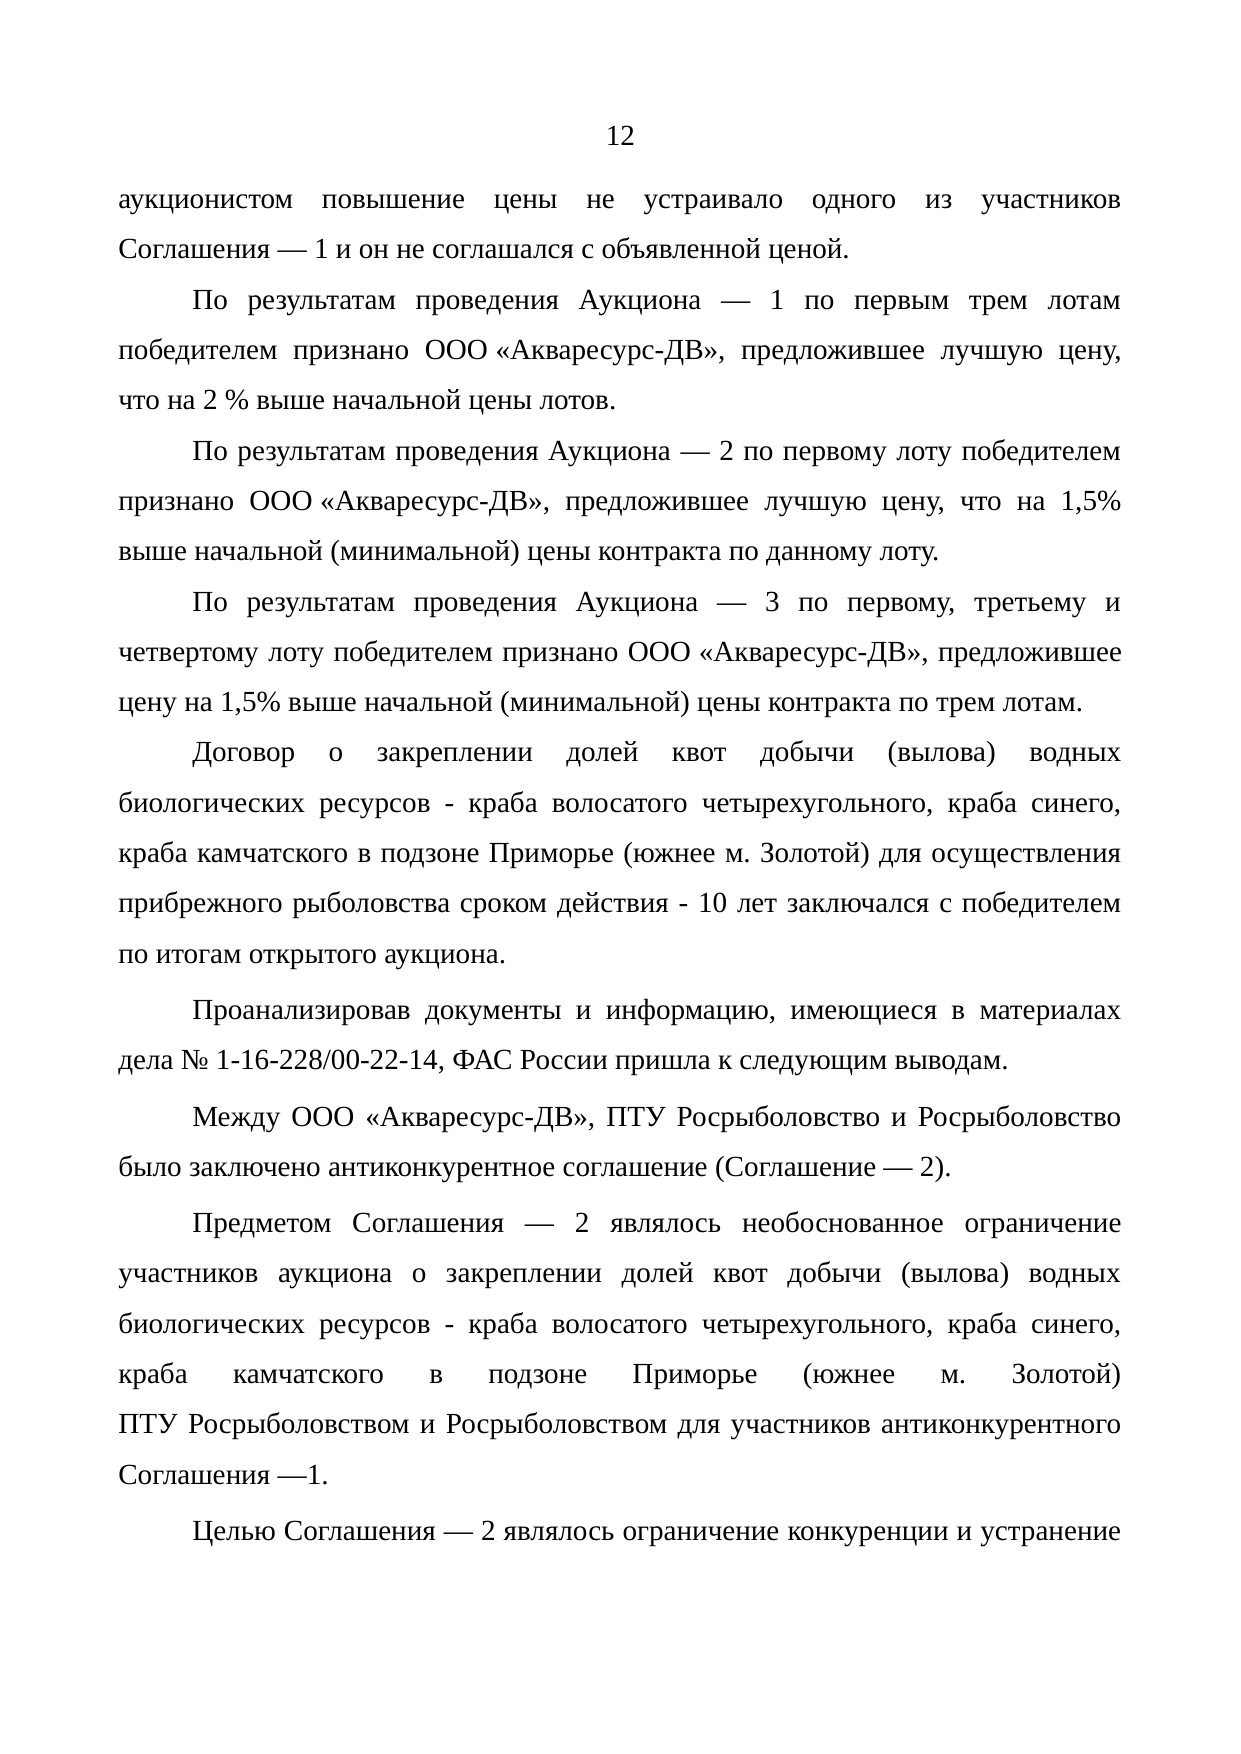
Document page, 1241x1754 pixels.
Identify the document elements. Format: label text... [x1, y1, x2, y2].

text Договор о закреплении долей квот добычи (вылова) водных биологических ресурсов - краба волосатого четырехугольного, краба синего, краба камчатского в подзоне Приморье (южнее м. Золотой) для осуществления прибрежного рыболовства сроком действия - 10 лет заключался с победителем по итогам открытого аукциона. [118, 734, 1122, 969]
text Предметом Соглашения — 2 являлось необоснованное ограничение участников аукциона о закреплении долей квот добычи (вылова) водных биологических ресурсов - краба волосатого четырехугольного, краба синего, краба камчатского в подзоне Приморье (южнее м. Золотой) ПТУ Росрыболовством и Росрыболовством для участников антиконкурентного Соглашения —1. [118, 1205, 1122, 1490]
text По результатам проведения Аукциона — 1 по первым трем лотам победителем признано ООО «Акваресурс-ДВ», предложившее лучшую цену, что на 2 % выше начальной цены лотов. [118, 282, 1122, 416]
text аукционистом повышение цены не устраивало одного из участников Соглашения — 1 и он не соглашался с объявленной ценой. [118, 181, 1122, 265]
text Проанализировав документы и информацию, имеющиеся в материалах дела № 1-16-228/00-22-14, ФАС России пришла к следующим выводам. [118, 992, 1122, 1076]
text По результатам проведения Аукциона — 2 по первому лоту победителем признано ООО «Акваресурс-ДВ», предложившее лучшую цену, что на 1,5% выше начальной (минимальной) цены контракта по данному лоту. [118, 433, 1122, 567]
text Между ООО «Акваресурс-ДВ», ПТУ Росрыболовство и Росрыболовство было заключено антиконкурентное соглашение (Соглашение — 2). [118, 1099, 1122, 1182]
text Целью Соглашения — 2 являлось ограничение конкуренции и устранение [118, 1513, 1122, 1547]
text По результатам проведения Аукциона — 3 по первому, третьему и четвертому лоту победителем признано ООО «Акваресурс-ДВ», предложившее цену на 1,5% выше начальной (минимальной) цены контракта по трем лотам. [118, 584, 1122, 718]
